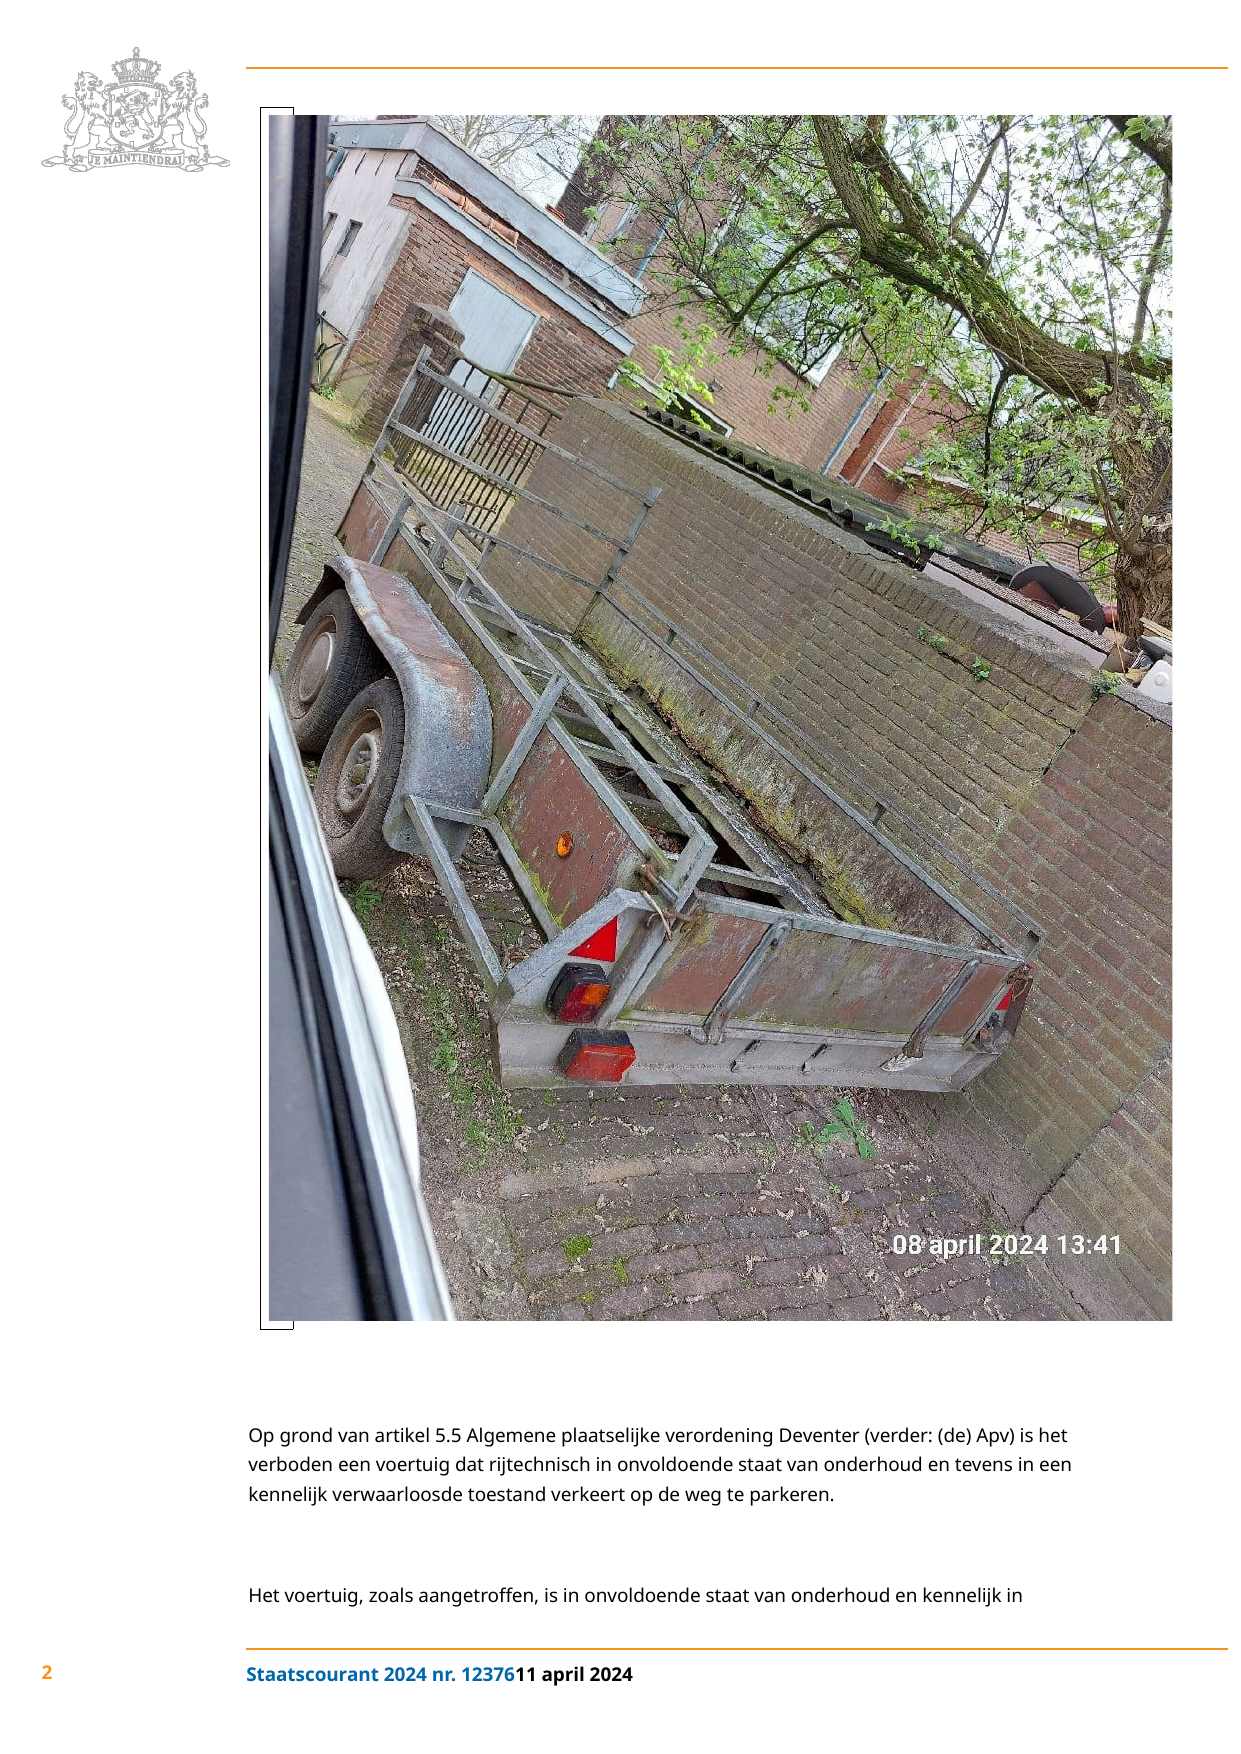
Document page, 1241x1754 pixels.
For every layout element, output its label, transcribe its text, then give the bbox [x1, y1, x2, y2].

text Het voertuig, zoals aangetroffen, is in onvoldoende staat van onderhoud en kennelijk in [248, 1582, 1152, 1608]
picture [268, 115, 1173, 1321]
text Op grond van artikel 5.5 Algemene plaatselijke verordening Deventer (verder: (de) Apv) is het verboden een voertuig dat rijtechnisch in onvoldoende staat van onderhoud en tevens in een kennelijk verwaarloosde toestand verkeert op de weg te parkeren. [248, 1422, 1152, 1507]
picture [41, 47, 231, 172]
